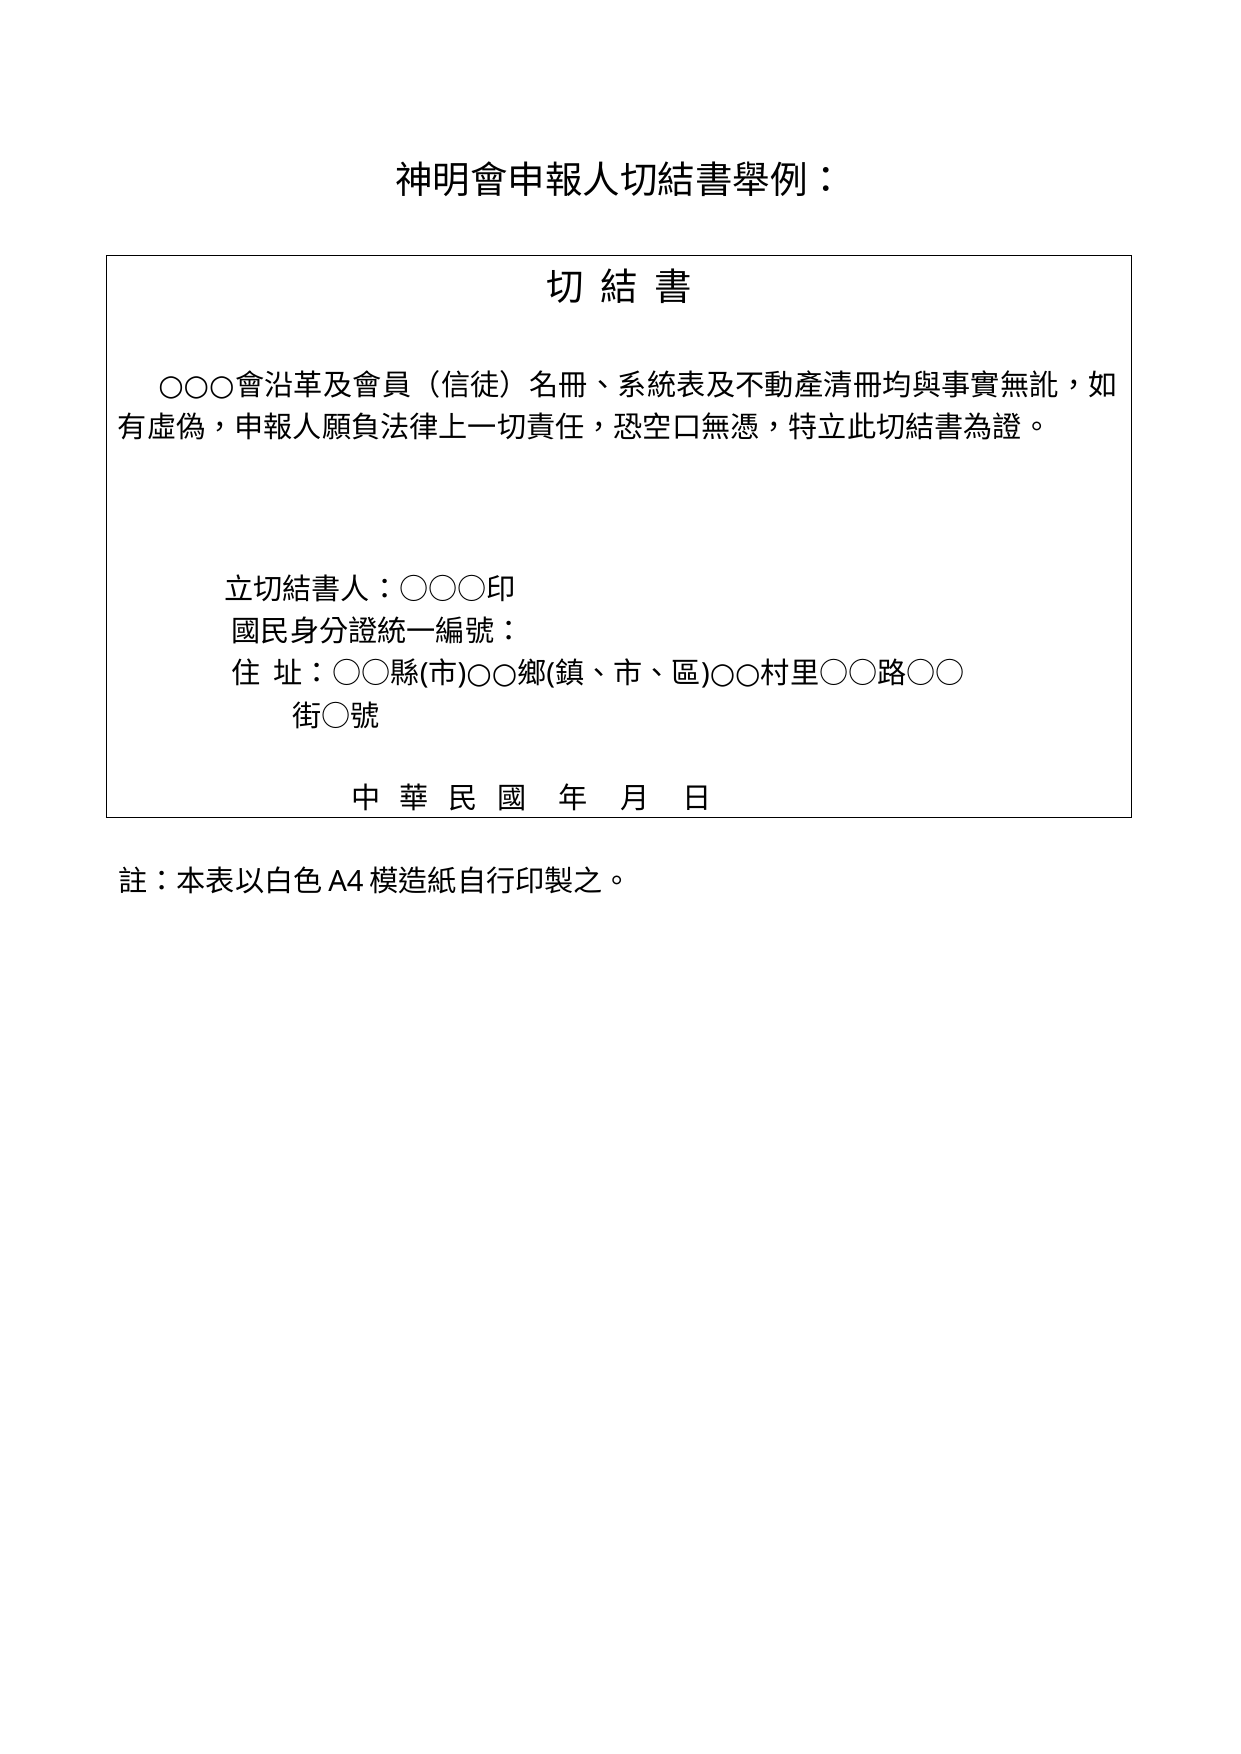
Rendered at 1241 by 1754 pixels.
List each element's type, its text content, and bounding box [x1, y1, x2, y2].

table_header 切 結 書 ○○○會沿革及會員（信徒）名冊、系統表及不動產清冊均與事實無訛，如有虛偽，申報人願負法律上一切責任，恐空口無憑，特立此切結書為證。 立切結書人：○○○印 國民身分證統一編號： 住 址：○○縣(市)○○鄉(鎮、市、區)○○村里○○路○○ 街○號 中 華 民 國 年 月 日 [107, 256, 1131, 817]
text 神明會申報人切結書舉例： [118, 150, 1122, 204]
text 註：本表以白色A4模造紙自行印製之。 [118, 857, 1122, 900]
